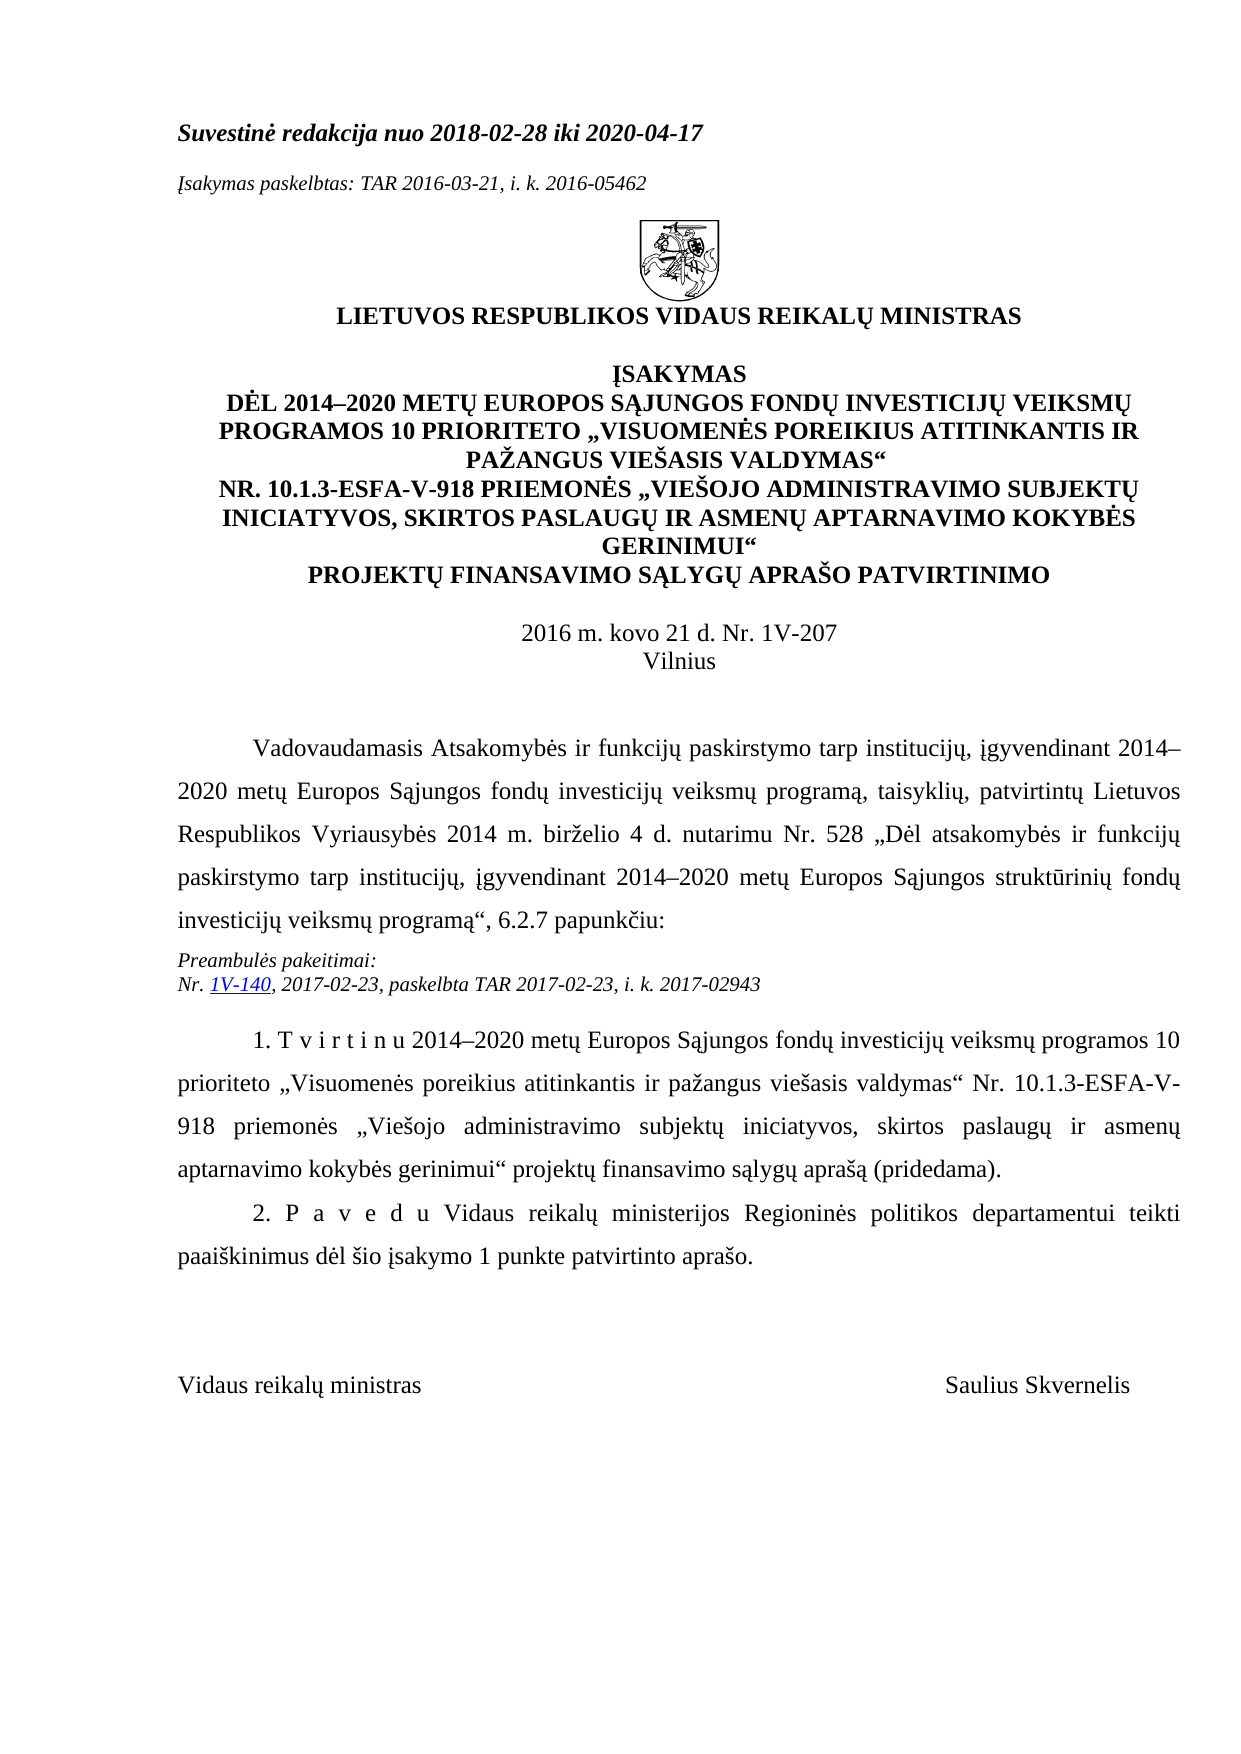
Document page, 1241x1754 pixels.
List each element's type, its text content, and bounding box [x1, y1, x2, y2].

text 1. T v i r t i n u 2014–2020 metų Europos Sąjungos fondų investicijų veiksmų programos 10 prioriteto „Visuomenės poreikius atitinkantis ir pažangus viešasis valdymas“ Nr. 10.1.3-ESFA-V-918 priemonės „Viešojo administravimo subjektų iniciatyvos, skirtos paslaugų ir asmenų aptarnavimo kokybės gerinimui“ projektų finansavimo sąlygų aprašą (pridedama). [177, 1025, 1181, 1183]
text LIETUVOS RESPUBLIKOS VIDAUS REIKALŲ MINISTRAS [177, 301, 1181, 330]
text Vidaus reikalų ministras Saulius Skvernelis [177, 1370, 1181, 1399]
text PROJEKTŲ FINANSAVIMO SĄLYGŲ APRAŠO PATVIRTINIMO [177, 560, 1181, 589]
text NR. 10.1.3-ESFA-V-918 PRIEMONĖS „VIEŠOJO ADMINISTRAVIMO SUBJEKTŲ INICIATYVOS, SKIRTOS PASLAUGŲ IR ASMENŲ APTARNAVIMO KOKYBĖS GERINIMUI“ [177, 474, 1181, 560]
text ĮSAKYMAS [177, 359, 1181, 388]
text DĖL 2014–2020 METŲ EUROPOS SĄJUNGOS FONDŲ INVESTICIJŲ VEIKSMŲ PROGRAMOS 10 PRIORITETO „VISUOMENĖS POREIKIUS ATITINKANTIS IR PAŽANGUS VIEŠASIS VALDYMAS“ [177, 388, 1181, 474]
text Suvestinė redakcija nuo 2018-02-28 iki 2020-04-17 [177, 118, 1181, 147]
text Vadovaudamasis Atsakomybės ir funkcijų paskirstymo tarp institucijų, įgyvendinant 2014–2020 metų Europos Sąjungos fondų investicijų veiksmų programą, taisyklių, patvirtintų Lietuvos Respublikos Vyriausybės 2014 m. birželio 4 d. nutarimu Nr. 528 „Dėl atsakomybės ir funkcijų paskirstymo tarp institucijų, įgyvendinant 2014–2020 metų Europos Sąjungos struktūrinių fondų investicijų veiksmų programą“, 6.2.7 papunkčiu: [177, 733, 1181, 934]
text 2016 m. kovo 21 d. Nr. 1V-207 [177, 618, 1181, 646]
text Įsakymas paskelbtas: TAR 2016-03-21, i. k. 2016-05462 [177, 171, 1181, 195]
text 2. P a v e d u Vidaus reikalų ministerijos Regioninės politikos departamentui teikti paaiškinimus dėl šio įsakymo 1 punkte patvirtinto aprašo. [177, 1198, 1181, 1269]
text Nr. 1V-140, 2017-02-23, paskelbta TAR 2017-02-23, i. k. 2017-02943 [177, 972, 1181, 996]
text Vilnius [177, 646, 1181, 675]
text Preambulės pakeitimai: [177, 948, 1181, 972]
